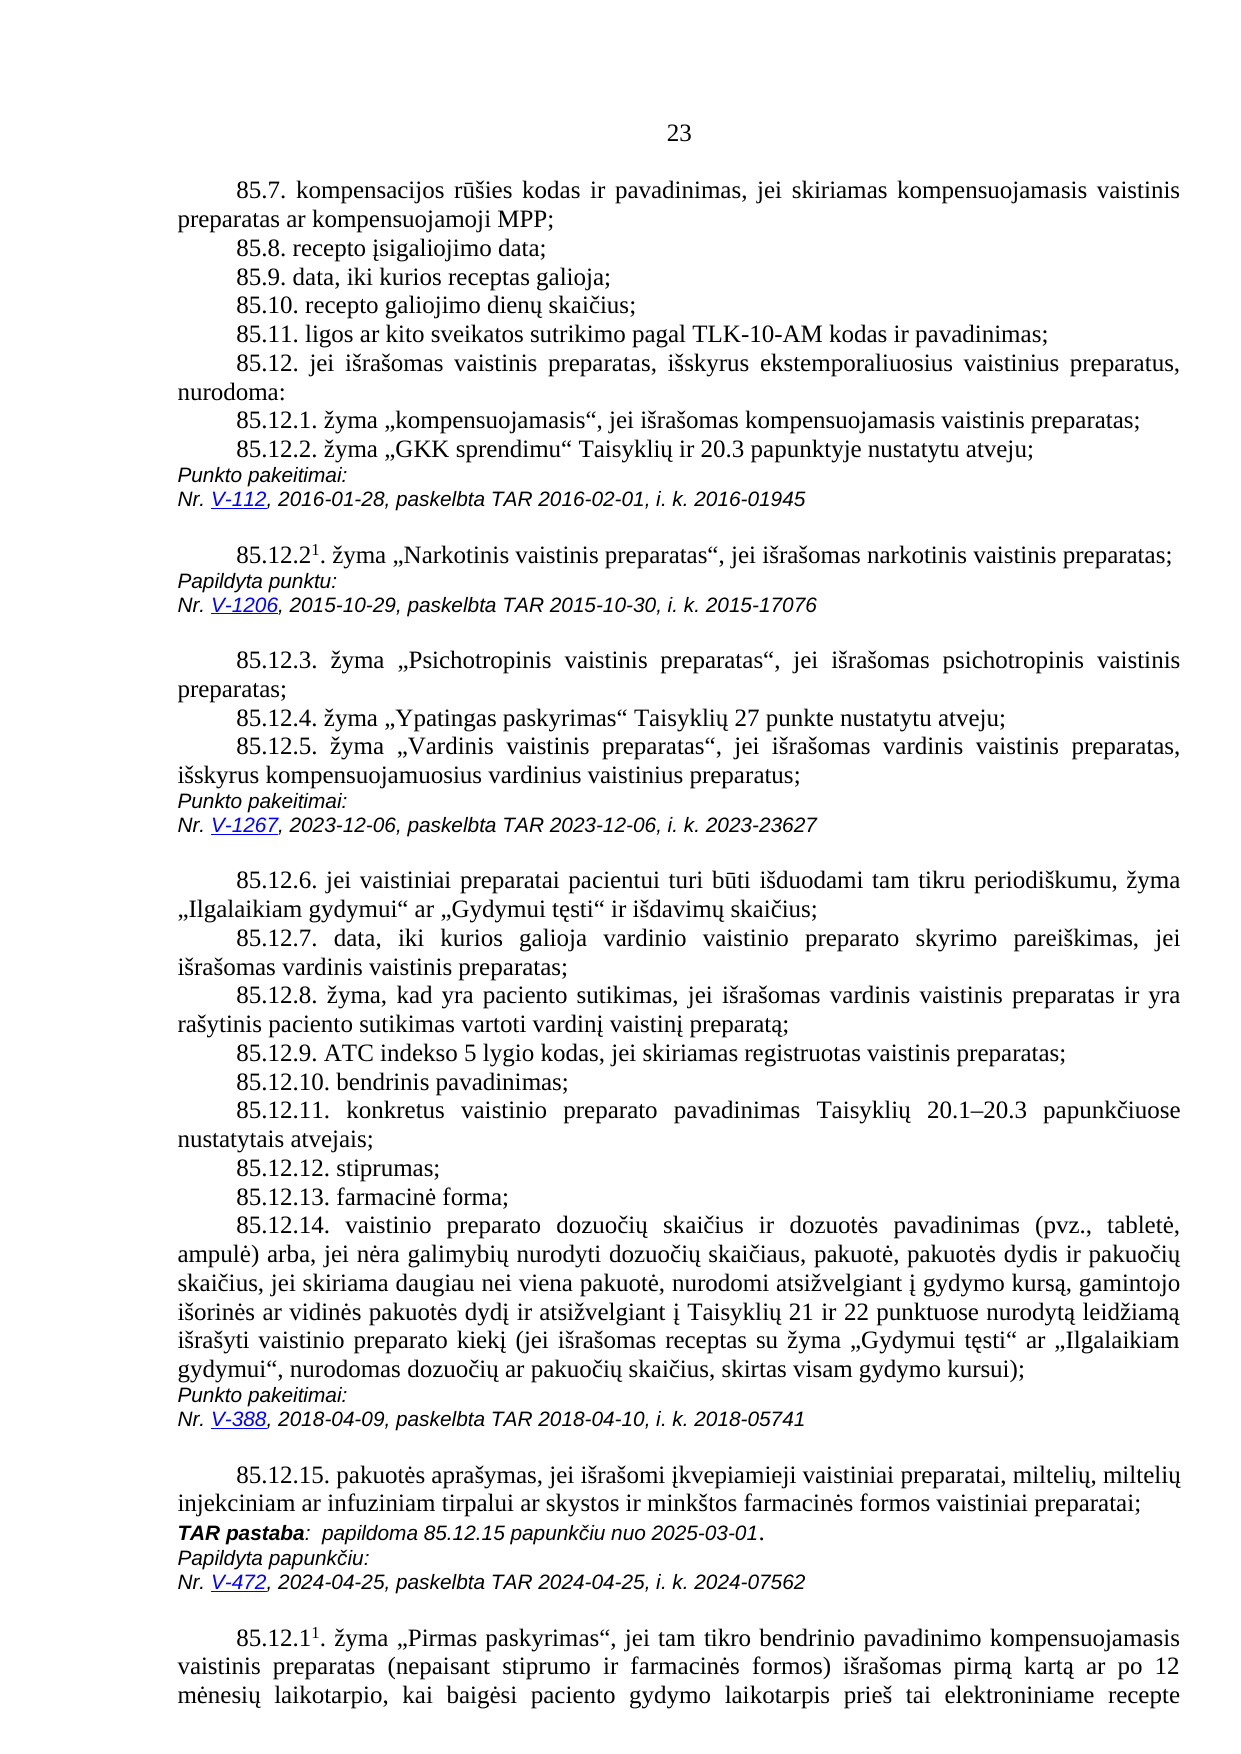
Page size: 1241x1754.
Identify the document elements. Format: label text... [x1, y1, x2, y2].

text Nr. V-472, 2024-04-25, paskelbta TAR 2024-04-25, i. k. 2024-07562 [177, 1570, 1181, 1594]
text 85.9. data, iki kurios receptas galioja; [177, 262, 1181, 291]
text 85.12.3. žyma „Psichotropinis vaistinis preparatas“, jei išrašomas psichotropinis vaistinis preparatas; [177, 645, 1181, 703]
text 85.12.12. stiprumas; [177, 1153, 1181, 1182]
text 85.12.1. žyma „kompensuojamasis“, jei išrašomas kompensuojamasis vaistinis preparatas; [177, 406, 1181, 434]
text 85.12.11. konkretus vaistinio preparato pavadinimas Taisyklių 20.1–20.3 papunkčiuose nustatytais atvejais; [177, 1096, 1181, 1153]
text 85.12.4. žyma „Ypatingas paskyrimas“ Taisyklių 27 punkte nustatytu atveju; [177, 703, 1181, 731]
text 85.12.13. farmacinė forma; [177, 1182, 1181, 1211]
text 85.12.15. pakuotės aprašymas, jei išrašomi įkvepiamieji vaistiniai preparatai, miltelių, miltelių injekciniam ar infuziniam tirpalui ar skystos ir minkštos farmacinės formos vaistiniai preparatai; [177, 1460, 1181, 1517]
text 85.11. ligos ar kito sveikatos sutrikimo pagal TLK-10-AM kodas ir pavadinimas; [177, 319, 1181, 348]
text Nr. V-1206, 2015-10-29, paskelbta TAR 2015-10-30, i. k. 2015-17076 [177, 592, 1181, 616]
text 85.12.8. žyma, kad yra paciento sutikimas, jei išrašomas vardinis vaistinis preparatas ir yra rašytinis paciento sutikimas vartoti vardinį vaistinį preparatą; [177, 981, 1181, 1038]
text 85.10. recepto galiojimo dienų skaičius; [177, 291, 1181, 319]
text 85.12.9. ATC indekso 5 lygio kodas, jei skiriamas registruotas vaistinis preparatas; [177, 1038, 1181, 1067]
text TAR pastaba: papildoma 85.12.15 papunkčiu nuo 2025-03-01. [177, 1517, 1181, 1546]
text Punkto pakeitimai: [177, 789, 1181, 813]
text 85.12.5. žyma „Vardinis vaistinis preparatas“, jei išrašomas vardinis vaistinis preparatas, išskyrus kompensuojamuosius vardinius vaistinius preparatus; [177, 731, 1181, 789]
text Punkto pakeitimai: [177, 1383, 1181, 1407]
text 85.12.6. jei vaistiniai preparatai pacientui turi būti išduodami tam tikru periodiškumu, žyma „Ilgalaikiam gydymui“ ar „Gydymui tęsti“ ir išdavimų skaičius; [177, 866, 1181, 923]
text 85.12.10. bendrinis pavadinimas; [177, 1067, 1181, 1096]
text 85.7. kompensacijos rūšies kodas ir pavadinimas, jei skiriamas kompensuojamasis vaistinis preparatas ar kompensuojamoji MPP; [177, 176, 1181, 233]
text 85.12.11. žyma „Pirmas paskyrimas“, jei tam tikro bendrinio pavadinimo kompensuojamasis vaistinis preparatas (nepaisant stiprumo ir farmacinės formos) išrašomas pirmą kartą ar po 12 mėnesių laikotarpio, kai baigėsi paciento gydymo laikotarpis prieš tai elektroniniame recepte [177, 1623, 1181, 1709]
text 85.12. jei išrašomas vaistinis preparatas, išskyrus ekstemporaliuosius vaistinius preparatus, nurodoma: [177, 348, 1181, 406]
text Papildyta papunkčiu: [177, 1546, 1181, 1570]
text Nr. V-1267, 2023-12-06, paskelbta TAR 2023-12-06, i. k. 2023-23627 [177, 813, 1181, 837]
text Nr. V-388, 2018-04-09, paskelbta TAR 2018-04-10, i. k. 2018-05741 [177, 1407, 1181, 1431]
text 85.12.7. data, iki kurios galioja vardinio vaistinio preparato skyrimo pareiškimas, jei išrašomas vardinis vaistinis preparatas; [177, 923, 1181, 981]
text Papildyta punktu: [177, 568, 1181, 592]
text 85.12.2. žyma „GKK sprendimu“ Taisyklių ir 20.3 papunktyje nustatytu atveju; [177, 434, 1181, 463]
text 85.12.14. vaistinio preparato dozuočių skaičius ir dozuotės pavadinimas (pvz., tabletė, ampulė) arba, jei nėra galimybių nurodyti dozuočių skaičiaus, pakuotė, pakuotės dydis ir pakuočių skaičius, jei skiriama daugiau nei viena pakuotė, nurodomi atsižvelgiant į gydymo kursą, gamintojo išorinės ar vidinės pakuotės dydį ir atsižvelgiant į Taisyklių 21 ir 22 punktuose nurodytą leidžiamą išrašyti vaistinio preparato kiekį (jei išrašomas receptas su žyma „Gydymui tęsti“ ar „Ilgalaikiam gydymui“, nurodomas dozuočių ar pakuočių skaičius, skirtas visam gydymo kursui); [177, 1211, 1181, 1383]
text Punkto pakeitimai: [177, 463, 1181, 487]
text 85.12.21. žyma „Narkotinis vaistinis preparatas“, jei išrašomas narkotinis vaistinis preparatas; [177, 540, 1181, 568]
text Nr. V-112, 2016-01-28, paskelbta TAR 2016-02-01, i. k. 2016-01945 [177, 487, 1181, 511]
text 85.8. recepto įsigaliojimo data; [177, 233, 1181, 262]
